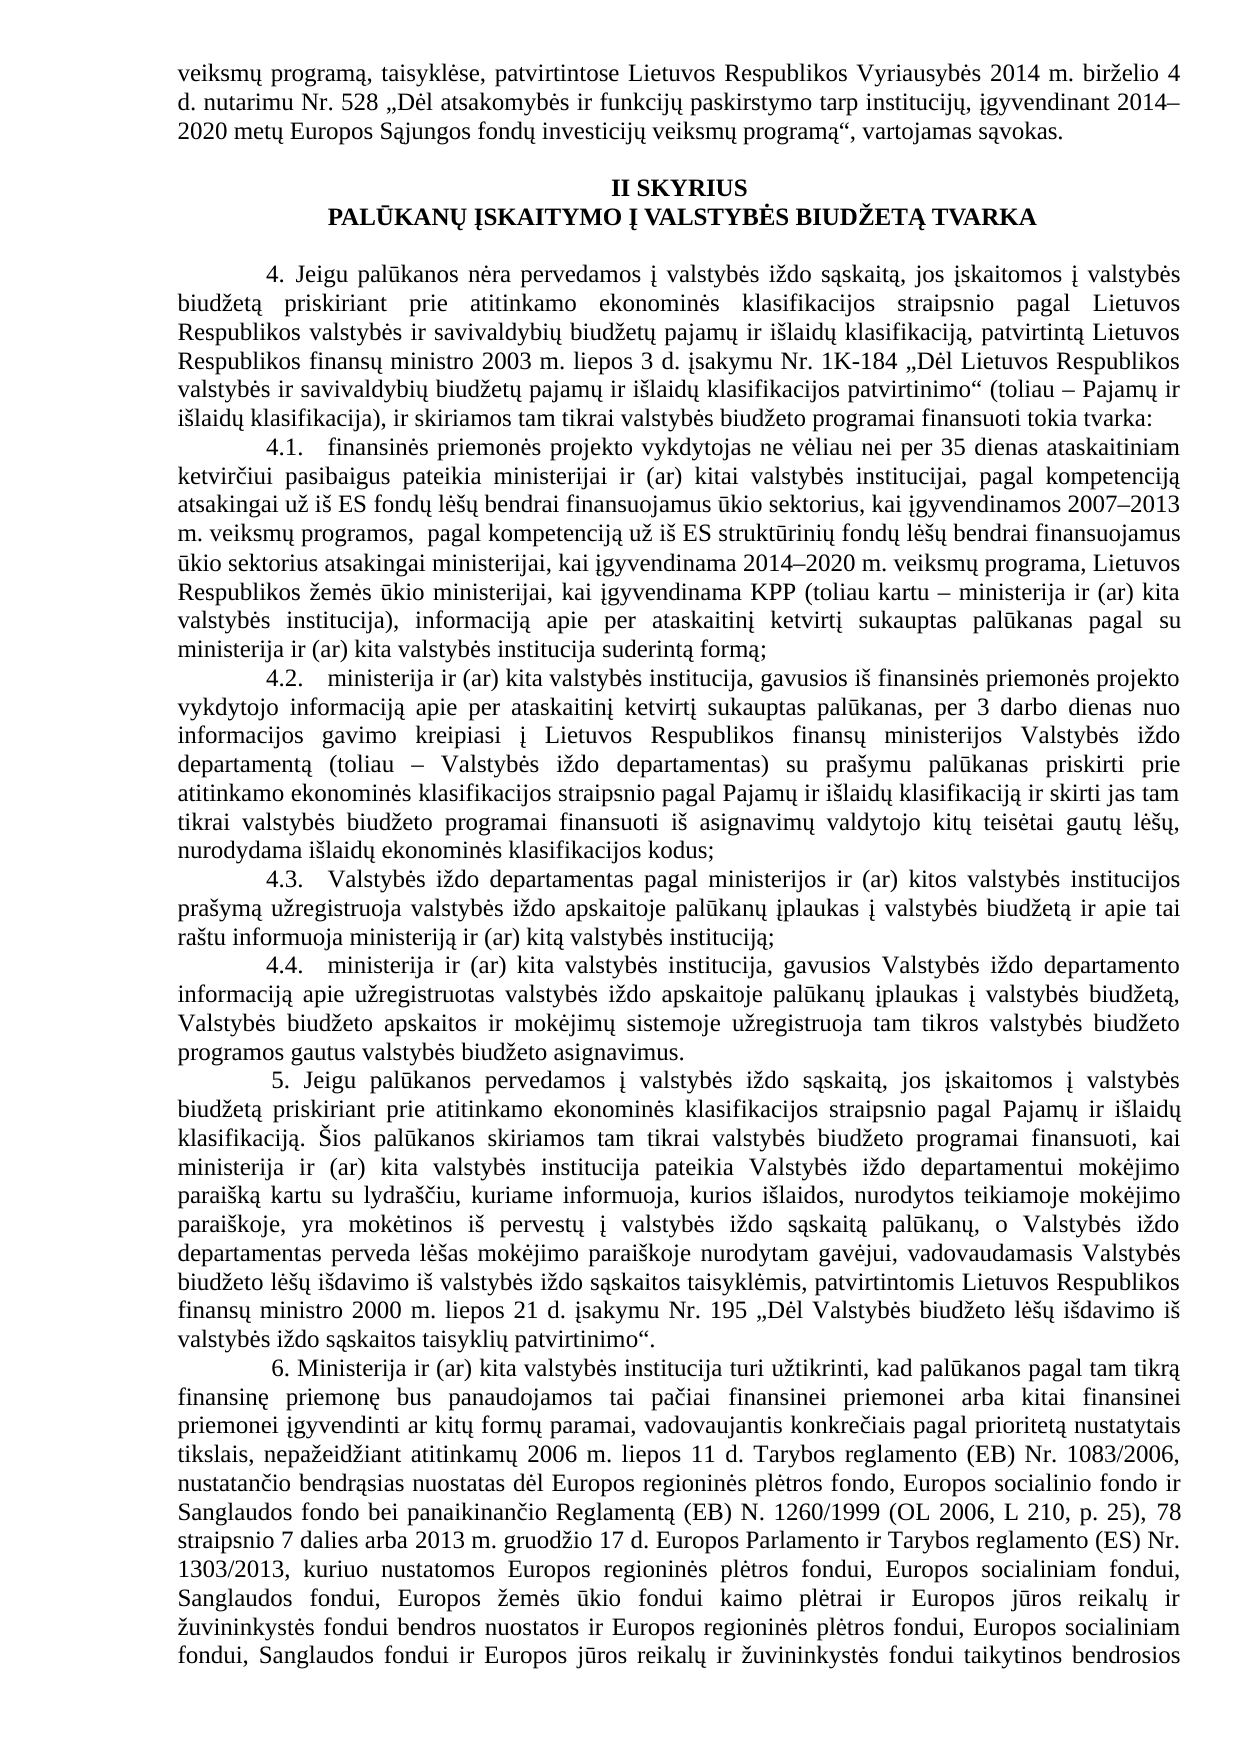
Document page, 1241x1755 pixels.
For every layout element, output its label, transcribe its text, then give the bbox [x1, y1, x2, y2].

text 4.3. Valstybės iždo departamentas pagal ministerijos ir (ar) kitos valstybės institucijos prašymą užregistruoja valstybės iždo apskaitoje palūkanų įplaukas į valstybės biudžetą ir apie tai raštu informuoja ministeriją ir (ar) kitą valstybės instituciją; [177, 864, 1181, 950]
text 5. Jeigu palūkanos pervedamos į valstybės iždo sąskaitą, jos įskaitomos į valstybės biudžetą priskiriant prie atitinkamo ekonominės klasifikacijos straipsnio pagal Pajamų ir išlaidų klasifikaciją. Šios palūkanos skiriamos tam tikrai valstybės biudžeto programai finansuoti, kai ministerija ir (ar) kita valstybės institucija pateikia Valstybės iždo departamentui mokėjimo paraišką kartu su lydraščiu, kuriame informuoja, kurios išlaidos, nurodytos teikiamoje mokėjimo paraiškoje, yra mokėtinos iš pervestų į valstybės iždo sąskaitą palūkanų, o Valstybės iždo departamentas perveda lėšas mokėjimo paraiškoje nurodytam gavėjui, vadovaudamasis Valstybės biudžeto lėšų išdavimo iš valstybės iždo sąskaitos taisyklėmis, patvirtintomis Lietuvos Respublikos finansų ministro 2000 m. liepos 21 d. įsakymu Nr. 195 „Dėl Valstybės biudžeto lėšų išdavimo iš valstybės iždo sąskaitos taisyklių patvirtinimo“. [177, 1065, 1181, 1353]
text II SKYRIUS [177, 173, 1181, 202]
text 4. Jeigu palūkanos nėra pervedamos į valstybės iždo sąskaitą, jos įskaitomos į valstybės biudžetą priskiriant prie atitinkamo ekonominės klasifikacijos straipsnio pagal Lietuvos Respublikos valstybės ir savivaldybių biudžetų pajamų ir išlaidų klasifikaciją, patvirtintą Lietuvos Respublikos finansų ministro 2003 m. liepos 3 d. įsakymu Nr. 1K-184 „Dėl Lietuvos Respublikos valstybės ir savivaldybių biudžetų pajamų ir išlaidų klasifikacijos patvirtinimo“ (toliau – Pajamų ir išlaidų klasifikacija), ir skiriamos tam tikrai valstybės biudžeto programai finansuoti tokia tvarka: [177, 259, 1181, 432]
text 4.4. ministerija ir (ar) kita valstybės institucija, gavusios Valstybės iždo departamento informaciją apie užregistruotas valstybės iždo apskaitoje palūkanų įplaukas į valstybės biudžetą, Valstybės biudžeto apskaitos ir mokėjimų sistemoje užregistruoja tam tikros valstybės biudžeto programos gautus valstybės biudžeto asignavimus. [177, 950, 1181, 1065]
text 4.2. ministerija ir (ar) kita valstybės institucija, gavusios iš finansinės priemonės projekto vykdytojo informaciją apie per ataskaitinį ketvirtį sukauptas palūkanas, per 3 darbo dienas nuo informacijos gavimo kreipiasi į Lietuvos Respublikos finansų ministerijos Valstybės iždo departamentą (toliau – Valstybės iždo departamentas) su prašymu palūkanas priskirti prie atitinkamo ekonominės klasifikacijos straipsnio pagal Pajamų ir išlaidų klasifikaciją ir skirti jas tam tikrai valstybės biudžeto programai finansuoti iš asignavimų valdytojo kitų teisėtai gautų lėšų, nurodydama išlaidų ekonominės klasifikacijos kodus; [177, 663, 1181, 864]
text veiksmų programą, taisyklėse, patvirtintose Lietuvos Respublikos Vyriausybės 2014 m. birželio 4 d. nutarimu Nr. 528 „Dėl atsakomybės ir funkcijų paskirstymo tarp institucijų, įgyvendinant 2014–2020 metų Europos Sąjungos fondų investicijų veiksmų programą“, vartojamas sąvokas. [177, 58, 1181, 144]
text 4.1. finansinės priemonės projekto vykdytojas ne vėliau nei per 35 dienas ataskaitiniam ketvirčiui pasibaigus pateikia ministerijai ir (ar) kitai valstybės institucijai, pagal kompetenciją atsakingai už iš ES fondų lėšų bendrai finansuojamus ūkio sektorius, kai įgyvendinamos 2007–2013 m. veiksmų programos, pagal kompetenciją už iš ES struktūrinių fondų lėšų bendrai finansuojamus ūkio sektorius atsakingai ministerijai, kai įgyvendinama 2014–2020 m. veiksmų programa, Lietuvos Respublikos žemės ūkio ministerijai, kai įgyvendinama KPP (toliau kartu – ministerija ir (ar) kita valstybės institucija), informaciją apie per ataskaitinį ketvirtį sukauptas palūkanas pagal su ministerija ir (ar) kita valstybės institucija suderintą formą; [177, 432, 1181, 663]
text PALŪKANŲ ĮSKAITYMO Į VALSTYBĖS BIUDŽETĄ TVARKA [177, 202, 1181, 231]
text 6. Ministerija ir (ar) kita valstybės institucija turi užtikrinti, kad palūkanos pagal tam tikrą finansinę priemonę bus panaudojamos tai pačiai finansinei priemonei arba kitai finansinei priemonei įgyvendinti ar kitų formų paramai, vadovaujantis konkrečiais pagal prioritetą nustatytais tikslais, nepažeidžiant atitinkamų 2006 m. liepos 11 d. Tarybos reglamento (EB) Nr. 1083/2006, nustatančio bendrąsias nuostatas dėl Europos regioninės plėtros fondo, Europos socialinio fondo ir Sanglaudos fondo bei panaikinančio Reglamentą (EB) N. 1260/1999 (OL 2006, L 210, p. 25), 78 straipsnio 7 dalies arba 2013 m. gruodžio 17 d. Europos Parlamento ir Tarybos reglamento (ES) Nr. 1303/2013, kuriuo nustatomos Europos regioninės plėtros fondui, Europos socialiniam fondui, Sanglaudos fondui, Europos žemės ūkio fondui kaimo plėtrai ir Europos jūros reikalų ir žuvininkystės fondui bendros nuostatos ir Europos regioninės plėtros fondui, Europos socialiniam fondui, Sanglaudos fondui ir Europos jūros reikalų ir žuvininkystės fondui taikytinos bendrosios [177, 1353, 1181, 1669]
